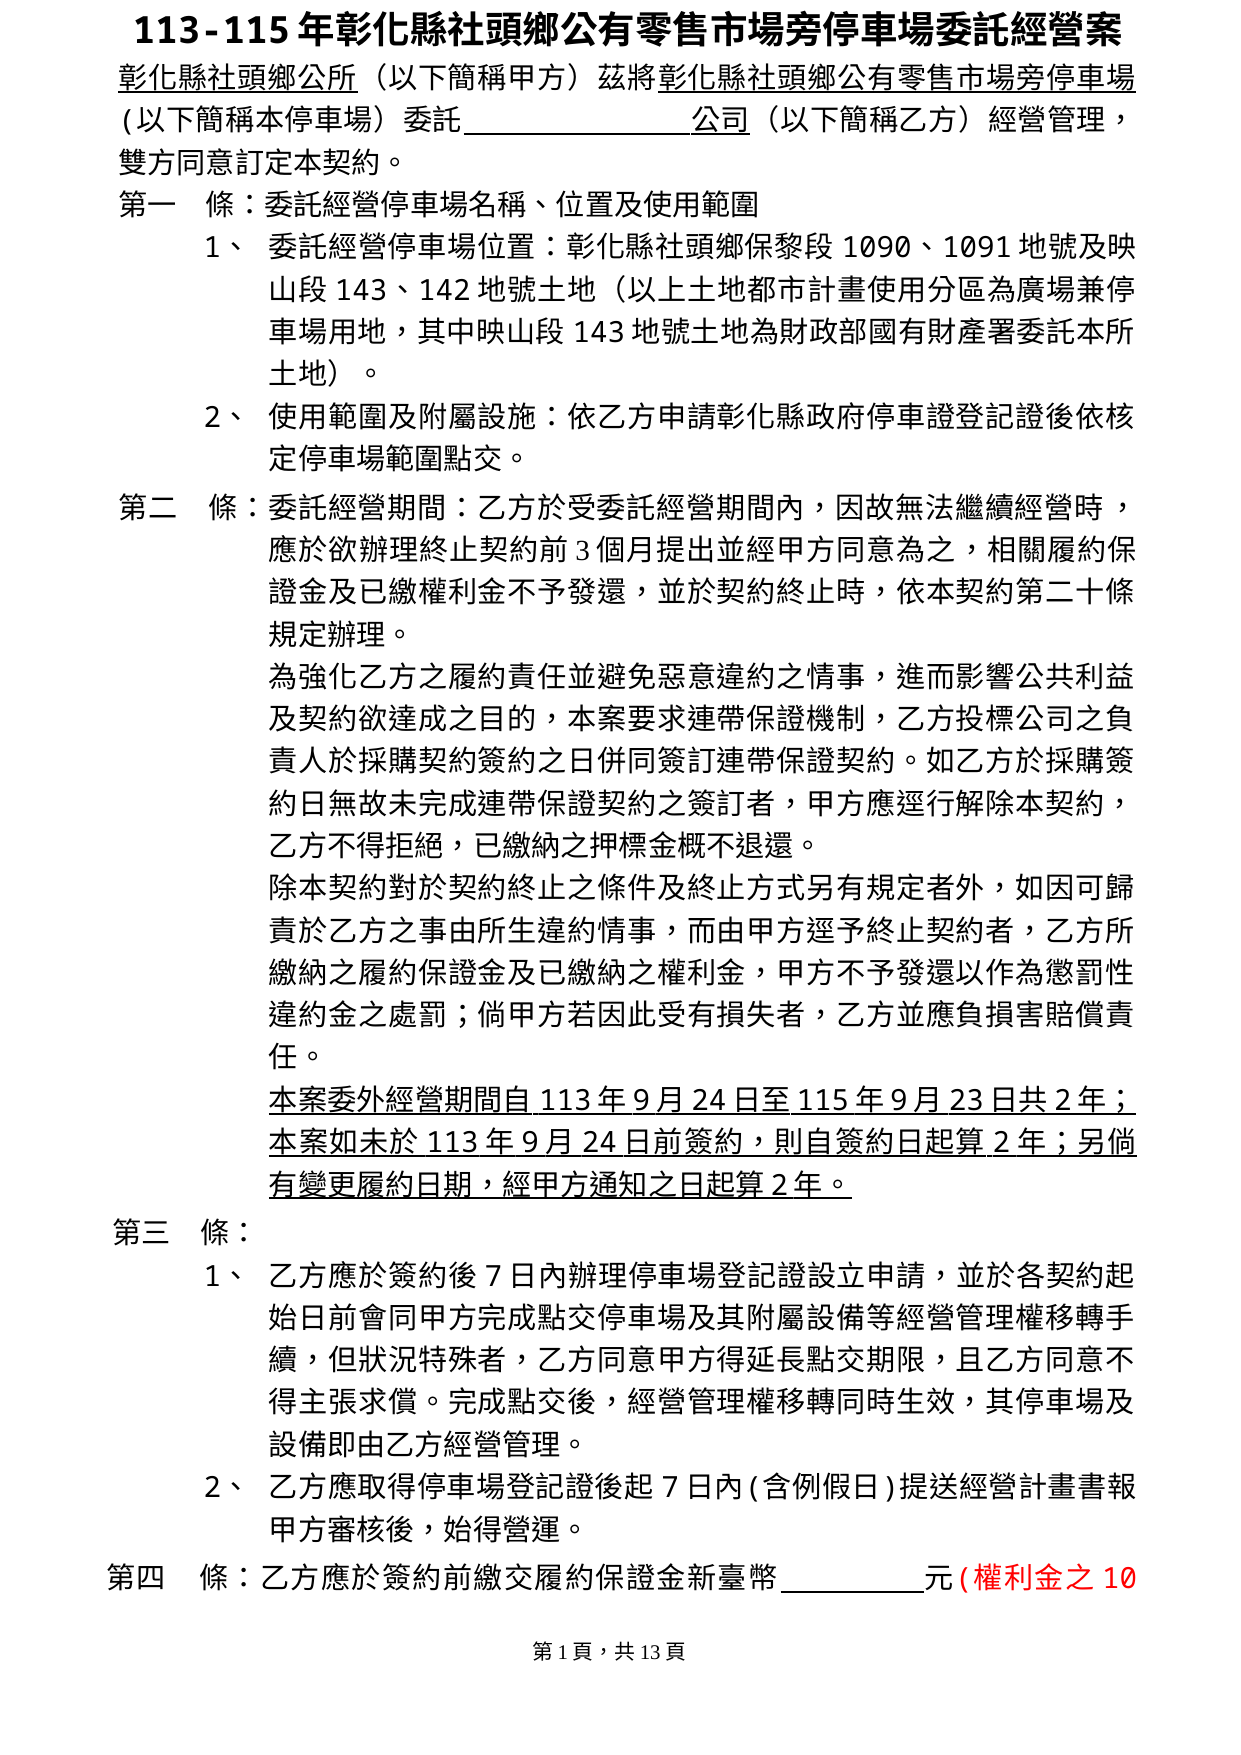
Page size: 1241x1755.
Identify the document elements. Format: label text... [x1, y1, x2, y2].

text 有變更履約日期，經甲方通知之日起算2年。 [269, 1156, 1137, 1203]
text 第三 條： [112, 1210, 1137, 1252]
text 第一 條：委託經營停車場名稱、位置及使用範圍 [118, 181, 1137, 224]
text 第二 條：委託經營期間：乙方於受委託經營期間內，因故無法繼續經營時，應於欲辦理終止契約前3個月提出並經甲方同意為之，相關履約保證金及已繳權利金不予發還，並於契約終止時，依本契約第二十條規定辦理。 [118, 484, 1137, 653]
text 彰化縣社頭鄉公所（以下簡稱甲方）茲將彰化縣社頭鄉公有零售市場旁停車場(以下簡稱本停車場）委託 公司（以下簡稱乙方）經營管理，雙方同意訂定本契約。 [118, 54, 1137, 181]
text 除本契約對於契約終止之條件及終止方式另有規定者外，如因可歸責於乙方之事由所生違約情事，而由甲方逕予終止契約者，乙方所繳納之履約保證金及已繳納之權利金，甲方不予發還以作為懲罰性違約金之處罰；倘甲方若因此受有損失者，乙方並應負損害賠償責任。 [118, 865, 1137, 1076]
text 113-115年彰化縣社頭鄉公有零售市場旁停車場委託經營案 [118, 0, 1137, 54]
list 使用範圍及附屬設施：依乙方申請彰化縣政府停車證登記證後依核定停車場範圍點交。 [203, 393, 1137, 478]
list 乙方應取得停車場登記證後起7日內(含例假日)提送經營計畫書報甲方審核後，始得營運。 [203, 1464, 1137, 1548]
text 第四 條：乙方應於簽約前繳交履約保證金新臺幣 元(權利金之10 [106, 1554, 1137, 1597]
list 委託經營停車場位置：彰化縣社頭鄉保黎段1090、1091地號及映山段143、142地號土地（以上土地都市計畫使用分區為廣場兼停車場用地，其中映山段143地號土地為財政部國有財產署委託本所土地）。 [203, 224, 1137, 393]
text 為強化乙方之履約責任並避免惡意違約之情事，進而影響公共利益及契約欲達成之目的，本案要求連帶保證機制，乙方投標公司之負責人於採購契約簽約之日併同簽訂連帶保證契約。如乙方於採購簽約日無故未完成連帶保證契約之簽訂者，甲方應逕行解除本契約，乙方不得拒絕，已繳納之押標金概不退還。 [269, 653, 1137, 865]
list 乙方應於簽約後7日內辦理停車場登記證設立申請，並於各契約起始日前會同甲方完成點交停車場及其附屬設備等經營管理權移轉手續，但狀況特殊者，乙方同意甲方得延長點交期限，且乙方同意不得主張求償。完成點交後，經營管理權移轉同時生效，其停車場及設備即由乙方經營管理。 [203, 1252, 1137, 1464]
text 本案委外經營期間自113年9月24日至115年9月23日共2年；本案如未於113年9月24日前簽約，則自簽約日起算2年；另倘 [269, 1076, 1137, 1155]
